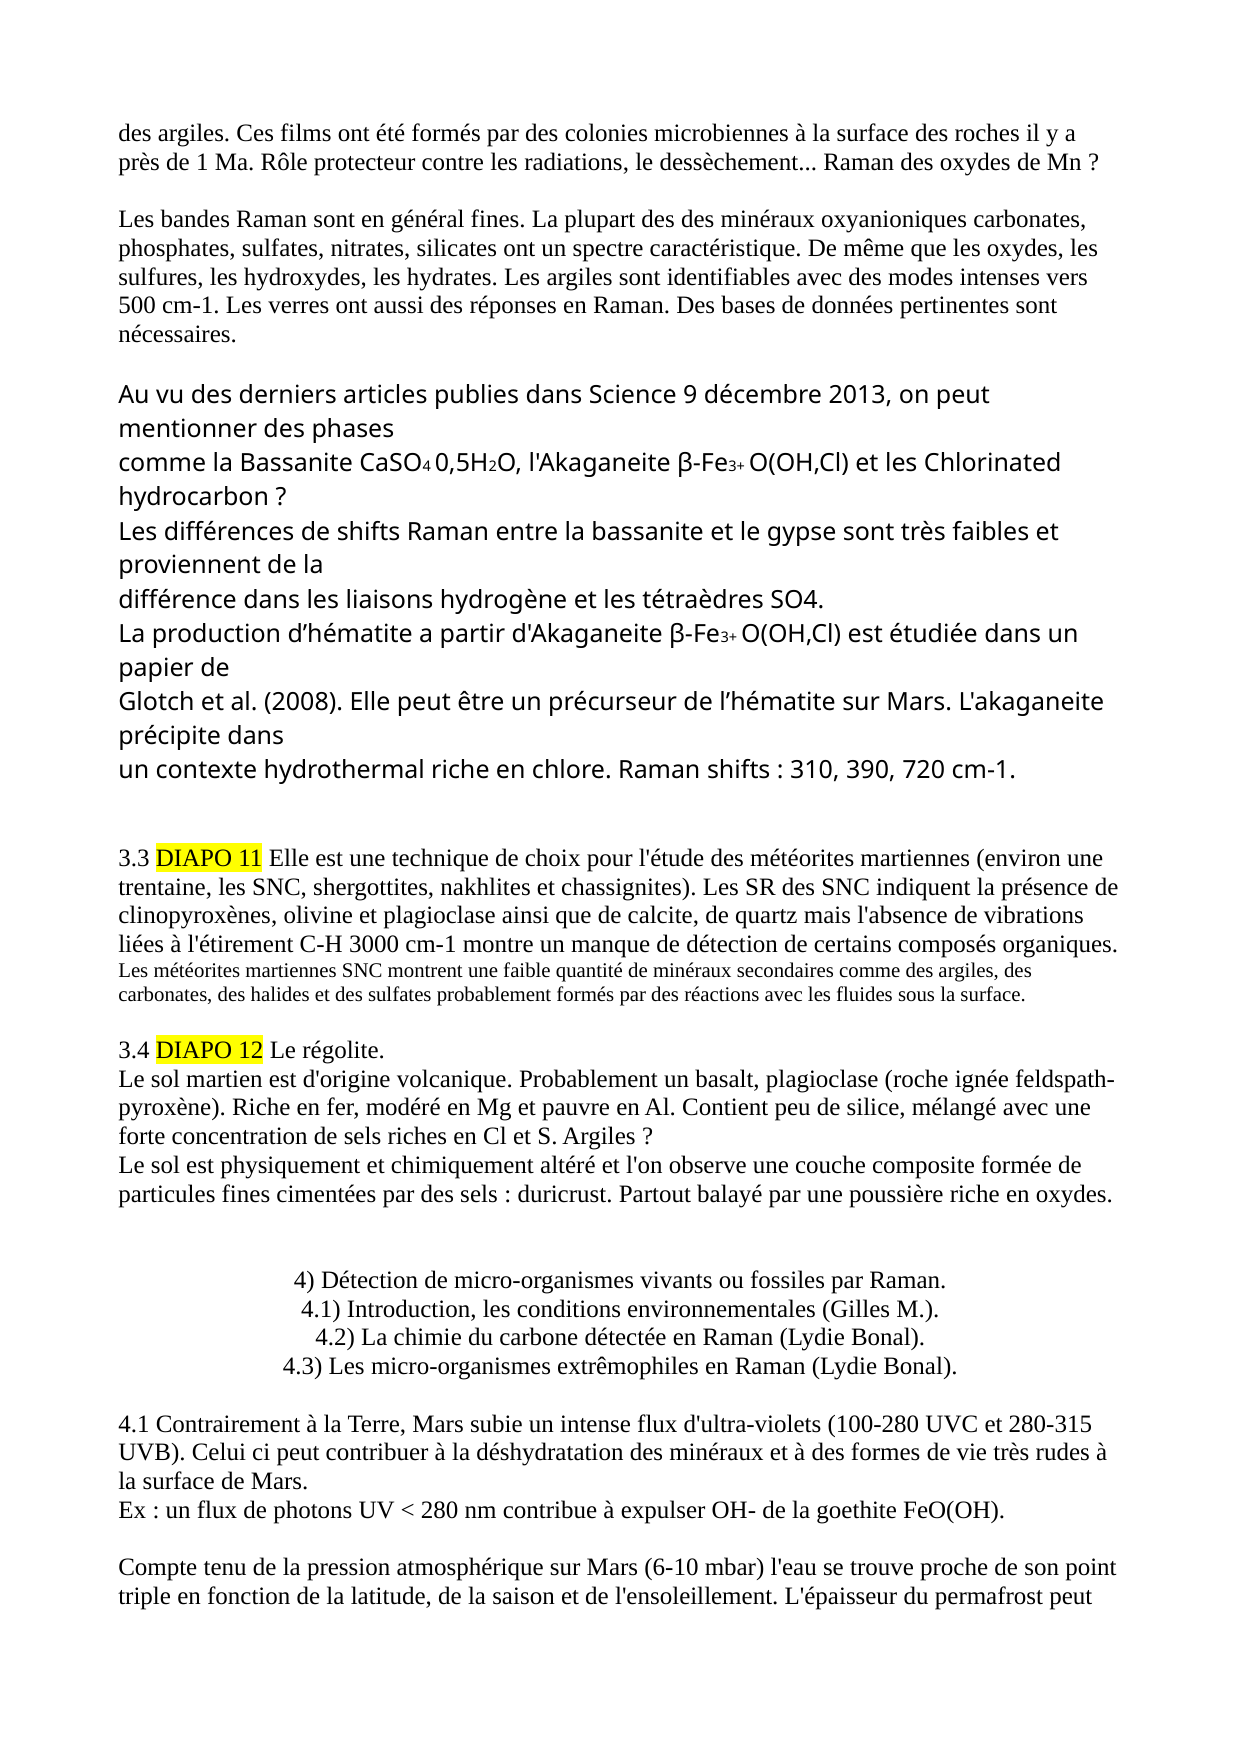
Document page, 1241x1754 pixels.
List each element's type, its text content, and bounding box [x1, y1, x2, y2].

text Compte tenu de la pression atmosphérique sur Mars (6-10 mbar) l'eau se trouve proche de son point triple en fonction de la latitude, de la saison et de l'ensoleillement. L'épaisseur du permafrost peut [118, 1552, 1122, 1610]
text La production d’hématite a partir d'Akaganeite β-Fe3+ O(OH,Cl) est étudiée dans un papier de [118, 615, 1122, 683]
text Glotch et al. (2008). Elle peut être un précurseur de l’hématite sur Mars. L'akaganeite précipite dans [118, 683, 1122, 752]
text 3.3 DIAPO 11 Elle est une technique de choix pour l'étude des météorites martiennes (environ une trentaine, les SNC, shergottites, nakhlites et chassignites). Les SR des SNC indiquent la présence de clinopyroxènes, olivine et plagioclase ainsi que de calcite, de quartz mais l'absence de vibrations liées à l'étirement C-H 3000 cm-1 montre un manque de détection de certains composés organiques. [118, 843, 1122, 958]
text Le sol est physiquement et chimiquement altéré et l'on observe une couche composite formée de particules fines cimentées par des sels : duricrust. Partout balayé par une poussière riche en oxydes. [118, 1150, 1122, 1207]
text 4.3) Les micro-organismes extrêmophiles en Raman (Lydie Bonal). [118, 1351, 1122, 1380]
text 4.2) La chimie du carbone détectée en Raman (Lydie Bonal). [118, 1322, 1122, 1351]
text Les bandes Raman sont en général fines. La plupart des des minéraux oxyanioniques carbonates, phosphates, sulfates, nitrates, silicates ont un spectre caractéristique. De même que les oxydes, les sulfures, les hydroxydes, les hydrates. Les argiles sont identifiables avec des modes intenses vers 500 cm-1. Les verres ont aussi des réponses en Raman. Des bases de données pertinentes sont nécessaires. [118, 204, 1122, 348]
text 3.4 DIAPO 12 Le régolite. [118, 1035, 1122, 1064]
text 4) Détection de micro-organismes vivants ou fossiles par Raman. [118, 1265, 1122, 1294]
text 4.1 Contrairement à la Terre, Mars subie un intense flux d'ultra-violets (100-280 UVC et 280-315 UVB). Celui ci peut contribuer à la déshydratation des minéraux et à des formes de vie très rudes à la surface de Mars. [118, 1409, 1122, 1495]
text différence dans les liaisons hydrogène et les tétraèdres SO4. [118, 581, 1122, 615]
text Ex : un flux de photons UV < 280 nm contribue à expulser OH- de la goethite FeO(OH). [118, 1495, 1122, 1524]
text Le sol martien est d'origine volcanique. Probablement un basalt, plagioclase (roche ignée feldspath-pyroxène). Riche en fer, modéré en Mg et pauvre en Al. Contient peu de silice, mélangé avec une forte concentration de sels riches en Cl et S. Argiles ? [118, 1064, 1122, 1150]
text des argiles. Ces films ont été formés par des colonies microbiennes à la surface des roches il y a près de 1 Ma. Rôle protecteur contre les radiations, le dessèchement... Raman des oxydes de Mn ? [118, 118, 1122, 176]
text un contexte hydrothermal riche en chlore. Raman shifts : 310, 390, 720 cm-1. [118, 752, 1122, 786]
text 4.1) Introduction, les conditions environnementales (Gilles M.). [118, 1294, 1122, 1322]
text comme la Bassanite CaSO4 0,5H2O, l'Akaganeite β-Fe3+ O(OH,Cl) et les Chlorinated hydrocarbon ? [118, 445, 1122, 513]
text Au vu des derniers articles publies dans Science 9 décembre 2013, on peut mentionner des phases [118, 377, 1122, 445]
text Les météorites martiennes SNC montrent une faible quantité de minéraux secondaires comme des argiles, des carbonates, des halides et des sulfates probablement formés par des réactions avec les fluides sous la surface. [118, 958, 1122, 1006]
text Les différences de shifts Raman entre la bassanite et le gypse sont très faibles et proviennent de la [118, 513, 1122, 581]
